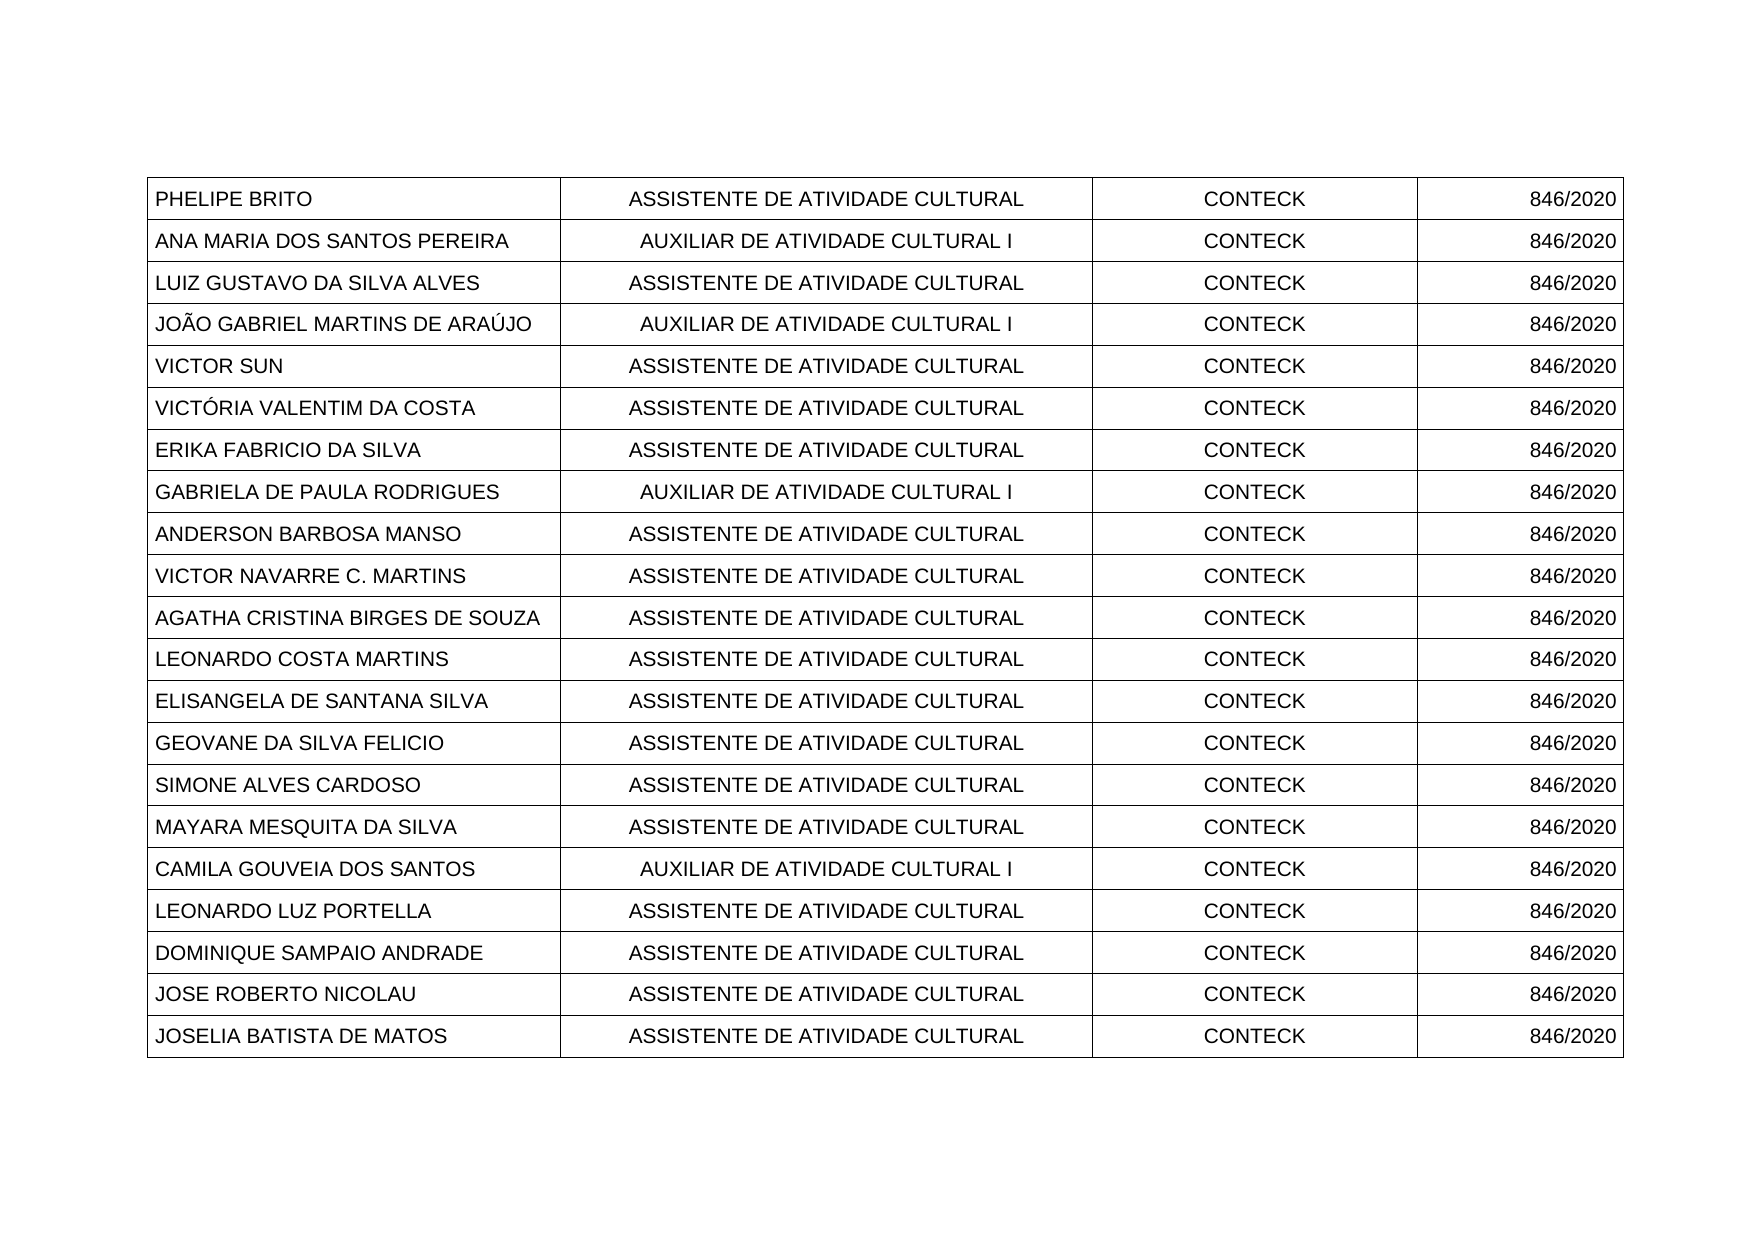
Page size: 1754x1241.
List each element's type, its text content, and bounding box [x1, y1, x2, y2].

table_cell GEOVANE DA SILVA FELICIO [148, 723, 560, 763]
table_cell ASSISTENTE DE ATIVIDADE CULTURAL [561, 430, 1092, 470]
table_cell ASSISTENTE DE ATIVIDADE CULTURAL [561, 388, 1092, 428]
table_cell AUXILIAR DE ATIVIDADE CULTURAL I [561, 471, 1092, 512]
table_cell PHELIPE BRITO [148, 178, 560, 219]
table_cell AUXILIAR DE ATIVIDADE CULTURAL I [561, 848, 1092, 889]
table_cell ASSISTENTE DE ATIVIDADE CULTURAL [561, 890, 1092, 931]
table_cell ASSISTENTE DE ATIVIDADE CULTURAL [561, 597, 1092, 638]
table_cell 846/2020 [1418, 513, 1623, 554]
table_cell CONTECK [1093, 1016, 1417, 1057]
table_cell AGATHA CRISTINA BIRGES DE SOUZA [148, 597, 560, 638]
table_cell 846/2020 [1418, 890, 1623, 931]
table_cell 846/2020 [1418, 765, 1623, 805]
table_cell CONTECK [1093, 765, 1417, 805]
table_cell 846/2020 [1418, 723, 1623, 763]
table_cell CONTECK [1093, 346, 1417, 387]
table_cell 846/2020 [1418, 555, 1623, 596]
table_cell CONTECK [1093, 974, 1417, 1015]
table_cell CONTECK [1093, 932, 1417, 973]
table_cell JOÃO GABRIEL MARTINS DE ARAÚJO [148, 304, 560, 345]
table_cell 846/2020 [1418, 1016, 1623, 1057]
table_cell CONTECK [1093, 723, 1417, 763]
table_cell ASSISTENTE DE ATIVIDADE CULTURAL [561, 262, 1092, 303]
table_cell 846/2020 [1418, 388, 1623, 428]
table_cell 846/2020 [1418, 262, 1623, 303]
table_cell ANDERSON BARBOSA MANSO [148, 513, 560, 554]
table_cell VICTOR NAVARRE C. MARTINS [148, 555, 560, 596]
table_cell SIMONE ALVES CARDOSO [148, 765, 560, 805]
table_cell CONTECK [1093, 178, 1417, 219]
table_cell JOSE ROBERTO NICOLAU [148, 974, 560, 1015]
table_cell 846/2020 [1418, 430, 1623, 470]
table_cell ASSISTENTE DE ATIVIDADE CULTURAL [561, 723, 1092, 763]
table_cell 846/2020 [1418, 220, 1623, 261]
table_cell GABRIELA DE PAULA RODRIGUES [148, 471, 560, 512]
table_cell LUIZ GUSTAVO DA SILVA ALVES [148, 262, 560, 303]
table_cell ASSISTENTE DE ATIVIDADE CULTURAL [561, 932, 1092, 973]
table_cell AUXILIAR DE ATIVIDADE CULTURAL I [561, 220, 1092, 261]
table_cell 846/2020 [1418, 932, 1623, 973]
table_cell CONTECK [1093, 513, 1417, 554]
table_cell AUXILIAR DE ATIVIDADE CULTURAL I [561, 304, 1092, 345]
table_cell ASSISTENTE DE ATIVIDADE CULTURAL [561, 681, 1092, 722]
table_cell CONTECK [1093, 597, 1417, 638]
table_cell MAYARA MESQUITA DA SILVA [148, 806, 560, 847]
table_cell CONTECK [1093, 639, 1417, 680]
table_cell CONTECK [1093, 471, 1417, 512]
table_cell 846/2020 [1418, 597, 1623, 638]
table_cell JOSELIA BATISTA DE MATOS [148, 1016, 560, 1057]
table_cell 846/2020 [1418, 848, 1623, 889]
table_cell CONTECK [1093, 681, 1417, 722]
table_cell 846/2020 [1418, 304, 1623, 345]
table_cell VICTOR SUN [148, 346, 560, 387]
table_cell VICTÓRIA VALENTIM DA COSTA [148, 388, 560, 428]
table_cell CONTECK [1093, 555, 1417, 596]
table_cell CAMILA GOUVEIA DOS SANTOS [148, 848, 560, 889]
table_cell 846/2020 [1418, 178, 1623, 219]
table_cell ERIKA FABRICIO DA SILVA [148, 430, 560, 470]
table_cell CONTECK [1093, 220, 1417, 261]
table_cell ANA MARIA DOS SANTOS PEREIRA [148, 220, 560, 261]
table_cell ASSISTENTE DE ATIVIDADE CULTURAL [561, 765, 1092, 805]
table_cell CONTECK [1093, 388, 1417, 428]
table_cell ASSISTENTE DE ATIVIDADE CULTURAL [561, 513, 1092, 554]
table_cell LEONARDO COSTA MARTINS [148, 639, 560, 680]
table_cell CONTECK [1093, 304, 1417, 345]
table_cell ASSISTENTE DE ATIVIDADE CULTURAL [561, 639, 1092, 680]
table_cell CONTECK [1093, 430, 1417, 470]
table_cell CONTECK [1093, 848, 1417, 889]
table_cell ASSISTENTE DE ATIVIDADE CULTURAL [561, 974, 1092, 1015]
table_cell 846/2020 [1418, 639, 1623, 680]
table_cell 846/2020 [1418, 806, 1623, 847]
table_cell CONTECK [1093, 806, 1417, 847]
table_cell 846/2020 [1418, 974, 1623, 1015]
table_cell ASSISTENTE DE ATIVIDADE CULTURAL [561, 346, 1092, 387]
table_cell CONTECK [1093, 262, 1417, 303]
table_cell DOMINIQUE SAMPAIO ANDRADE [148, 932, 560, 973]
table_cell ASSISTENTE DE ATIVIDADE CULTURAL [561, 178, 1092, 219]
table_cell 846/2020 [1418, 346, 1623, 387]
table_cell CONTECK [1093, 890, 1417, 931]
table_cell ASSISTENTE DE ATIVIDADE CULTURAL [561, 806, 1092, 847]
table_cell 846/2020 [1418, 681, 1623, 722]
table_cell 846/2020 [1418, 471, 1623, 512]
table_cell ASSISTENTE DE ATIVIDADE CULTURAL [561, 555, 1092, 596]
table_cell LEONARDO LUZ PORTELLA [148, 890, 560, 931]
table_cell ASSISTENTE DE ATIVIDADE CULTURAL [561, 1016, 1092, 1057]
table_cell ELISANGELA DE SANTANA SILVA [148, 681, 560, 722]
